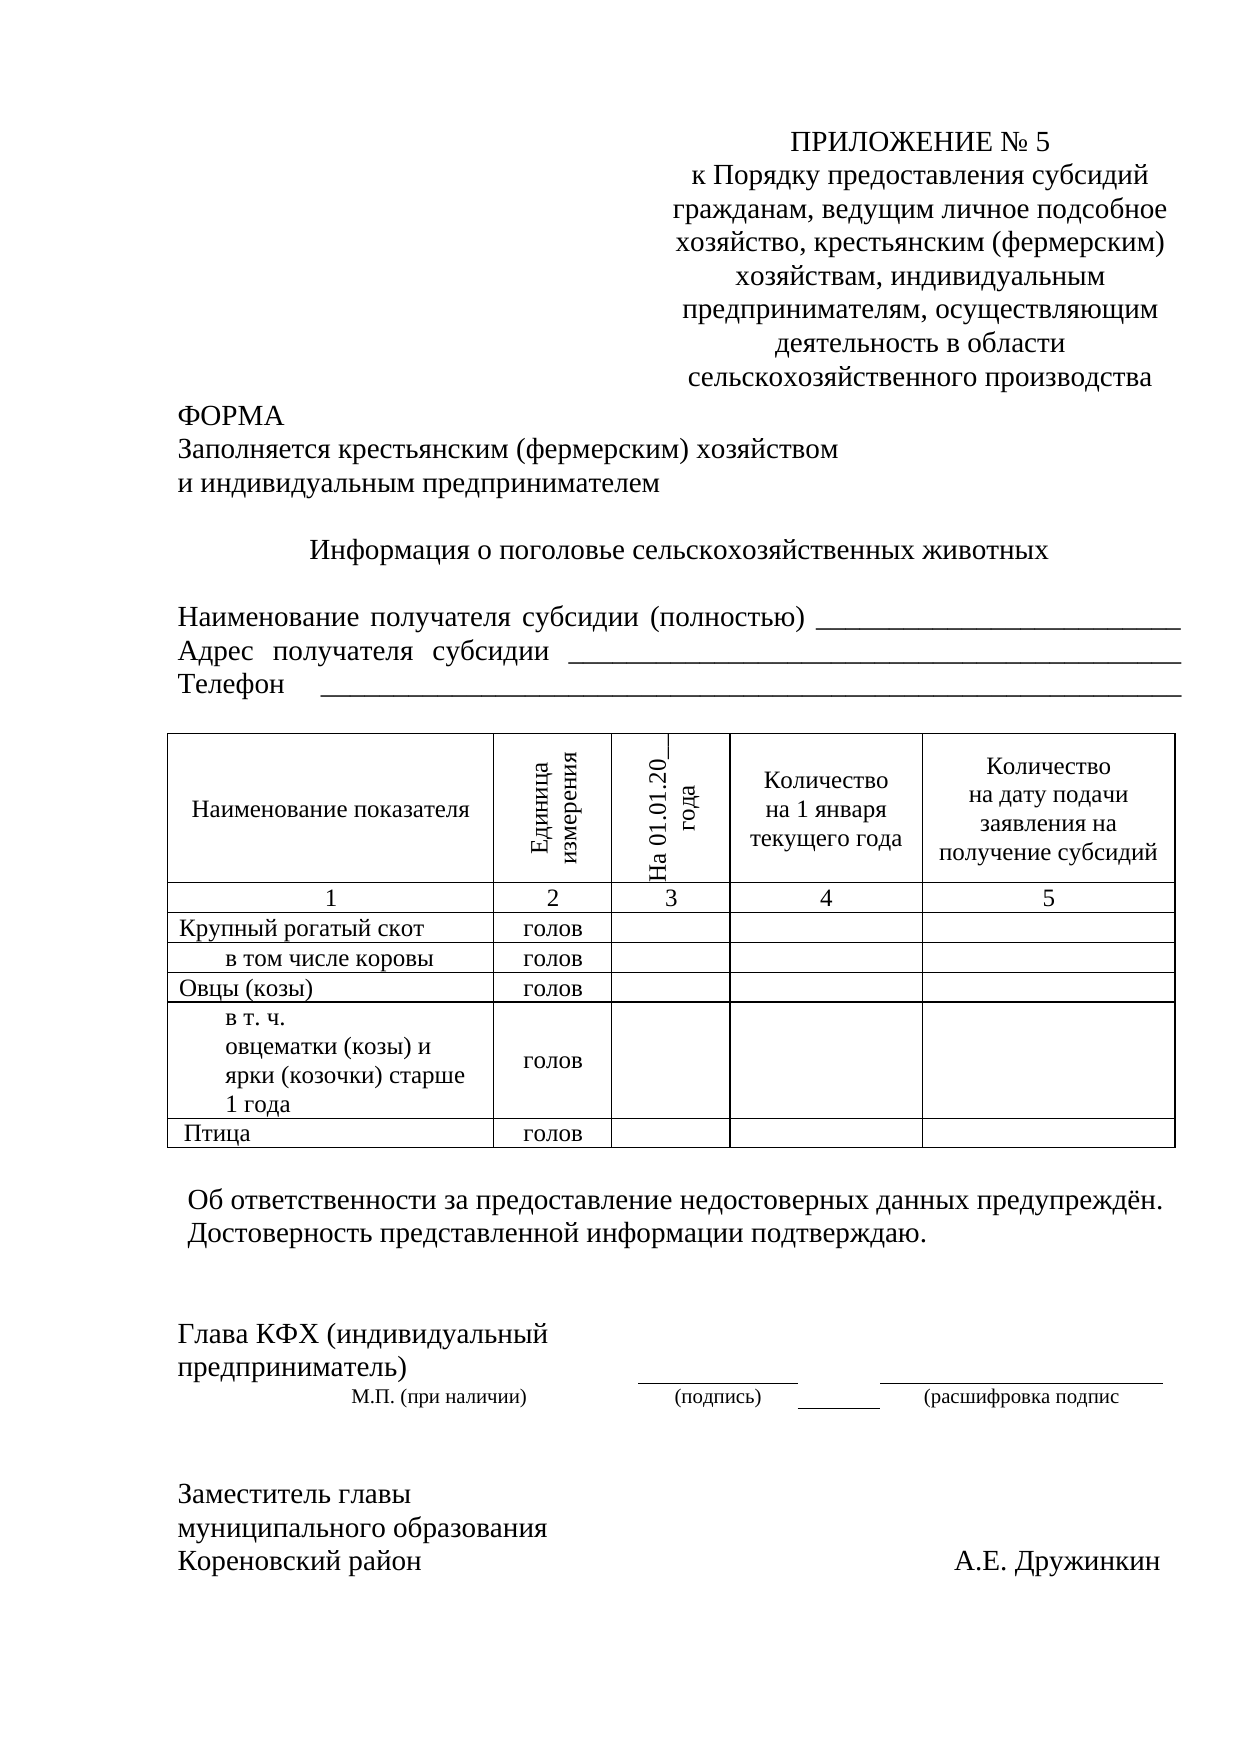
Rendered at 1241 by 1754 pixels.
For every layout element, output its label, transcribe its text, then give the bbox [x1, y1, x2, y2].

text муниципального образования [177, 1510, 1181, 1543]
table_header [177, 118, 658, 398]
text Заместитель главы [177, 1476, 1181, 1510]
table_cell М.П. (при наличии) [166, 1383, 638, 1408]
table_cell 4 [731, 883, 922, 912]
table_cell в т. ч. овцематки (козы) и ярки (козочки) старше 1 года [168, 1003, 493, 1117]
table_header Количество на дату подачи заявления на получение субсидий [923, 734, 1174, 882]
table_cell [612, 1119, 729, 1147]
text Наименование получателя субсидии (полностью) _________________________ Адрес получателя субсидии __________________________________________ Телефон ___________________________________________________________ [177, 599, 1181, 733]
text Кореновский район А.Е. Дружинкин [177, 1543, 1181, 1577]
text Достоверность представленной информации подтверждаю. [187, 1215, 1181, 1249]
table_cell [923, 1119, 1174, 1147]
table_cell Крупный рогатый скот [168, 913, 493, 942]
table_cell [612, 943, 729, 972]
text Заполняется крестьянским (фермерским) хозяйством [177, 431, 1181, 465]
table_cell голов [494, 913, 611, 942]
table_cell [731, 1003, 922, 1117]
table_cell [923, 1003, 1174, 1117]
text Об ответственности за предоставление недостоверных данных предупреждён. [187, 1182, 1181, 1215]
table_cell (подпись) [638, 1384, 798, 1408]
table_cell [612, 913, 729, 942]
table_header [880, 1283, 1163, 1383]
table_cell [612, 973, 729, 1001]
table_header Количество на 1 января текущего года [731, 734, 922, 882]
table_cell голов [494, 943, 611, 972]
table_cell [612, 1003, 729, 1117]
table_header Глава КФХ (индивидуальный предприниматель) [166, 1283, 638, 1383]
table_cell 2 [494, 883, 611, 912]
table_cell [731, 973, 922, 1001]
table_cell [731, 1119, 922, 1147]
text Информация о поголовье сельскохозяйственных животных [177, 532, 1181, 566]
table_cell [923, 973, 1174, 1001]
table_header ПРИЛОЖЕНИЕ № 5 к Порядку предоставления субсидий гражданам, ведущим личное подсобное хозяйство, крестьянским (фермерским) хозяйствам, индивидуальным предпринимателям, осуществляющим деятельность в области сельскохозяйственного производства [658, 118, 1182, 398]
table_cell в том числе коровы [168, 943, 493, 972]
table_cell [798, 1383, 880, 1408]
text ФОРМА [177, 398, 1181, 431]
table_cell голов [494, 973, 611, 1001]
table_cell [923, 943, 1174, 972]
table_cell (расшифровка подпис [880, 1384, 1163, 1408]
table_header На 01.01.20__ года [612, 734, 729, 882]
table_header [798, 1283, 880, 1383]
text и индивидуальным предпринимателем [177, 465, 1181, 498]
table_header [638, 1283, 798, 1383]
table_cell 1 [168, 883, 493, 912]
table_cell 5 [923, 883, 1174, 912]
table_cell [923, 913, 1174, 942]
table_cell 3 [612, 883, 729, 912]
table_cell голов [494, 1119, 611, 1147]
table_header Наименование показателя [168, 734, 493, 882]
table_header Единица измерения [494, 734, 611, 882]
table_cell [731, 943, 922, 972]
table_cell Птица [168, 1119, 493, 1147]
table_cell Овцы (козы) [168, 973, 493, 1001]
table_cell [731, 913, 922, 942]
table_cell голов [494, 1003, 611, 1117]
